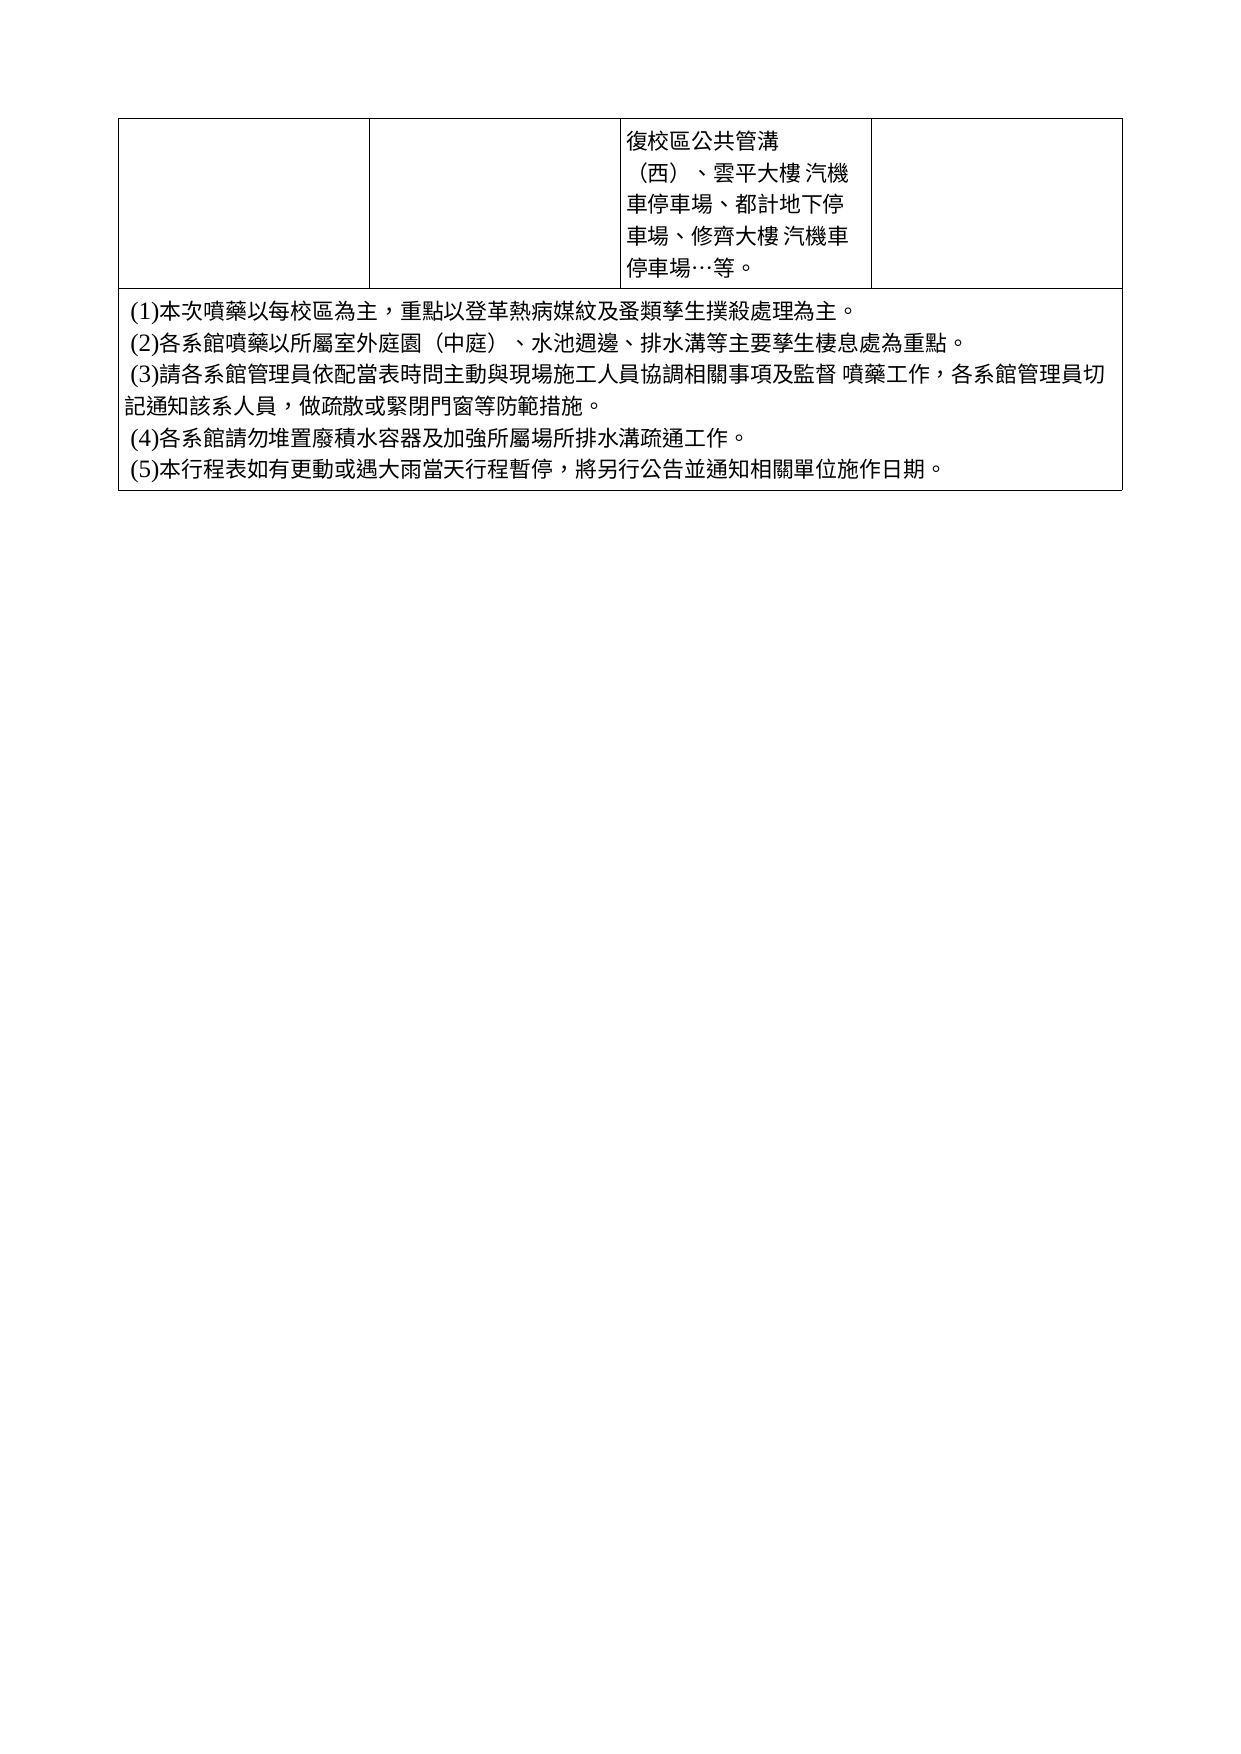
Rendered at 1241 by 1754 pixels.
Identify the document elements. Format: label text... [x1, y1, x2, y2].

table_cell [872, 119, 1122, 288]
table_cell 復校區公共管溝（西）、雲平大樓 汽機車停車場、都計地下停車場、修齊大樓 汽機車停車場…等。 [621, 119, 871, 288]
table_cell [370, 119, 620, 288]
table_cell (1)本次噴藥以每校區為主，重點以登革熱病媒紋及蚤類孳生撲殺處理為主。 (2)各系館噴藥以所屬室外庭園（中庭）、水池週邊、排水溝等主要孳生棲息處為重點。 (3)請各系館管理員依配當表時問主動與現場施工人員協調相關事項及監督 噴藥工作，各系館管理員切記通知該系人員，做疏散或緊閉門窗等防範措施。 (4)各系館請勿堆置廢積水容器及加強所屬場所排水溝疏通工作。 (5)本行程表如有更動或遇大雨當天行程暫停，將另行公告並通知相關單位施作日期。 [119, 289, 1122, 489]
table_cell [119, 119, 369, 288]
